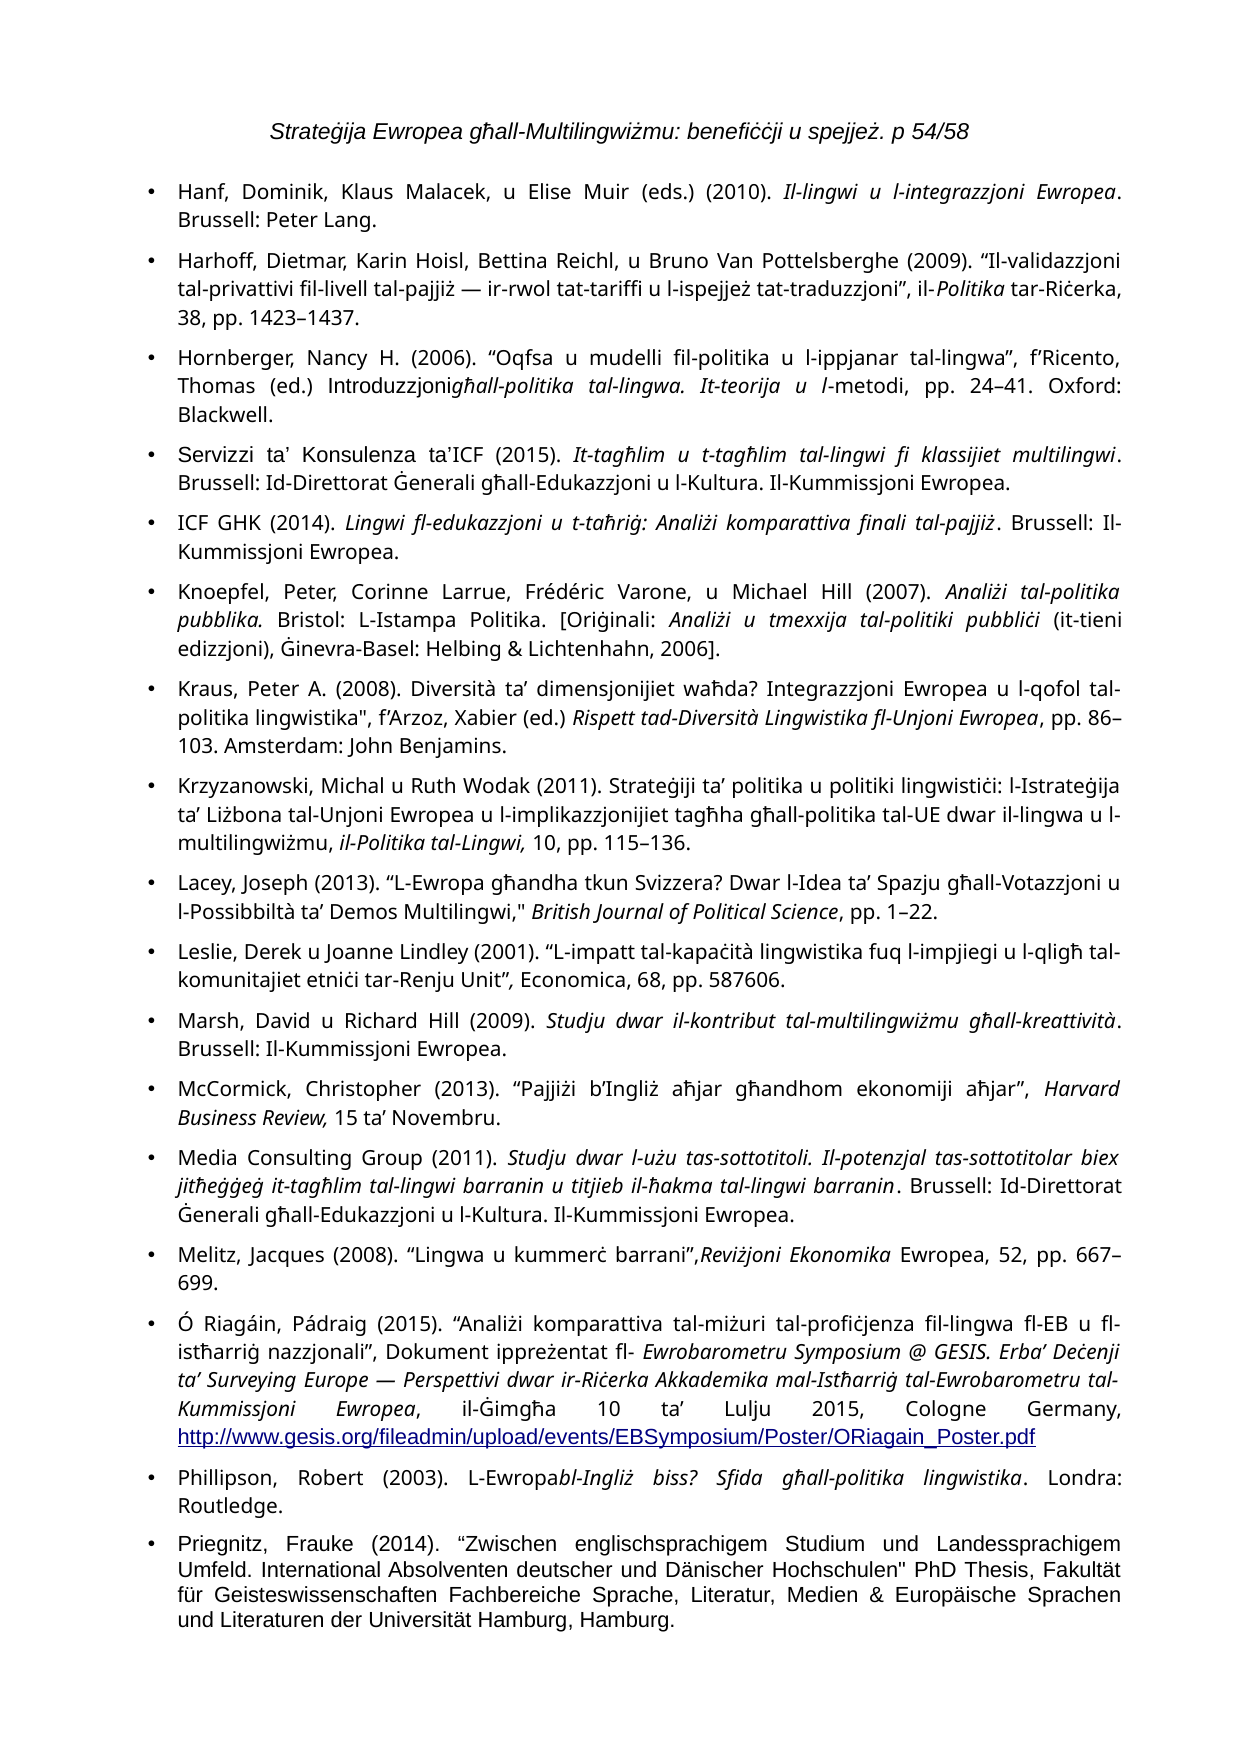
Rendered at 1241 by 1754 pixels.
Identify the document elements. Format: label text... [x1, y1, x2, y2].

list McCormick, Christopher (2013). “Pajjiżi b’Ingliż aħjar għandhom ekonomiji aħjar”, Harvard Business Review, 15 ta’ Novembru. [148, 1074, 1122, 1131]
list Harhoff, Dietmar, Karin Hoisl, Bettina Reichl, u Bruno Van Pottelsberghe (2009). “Il-validazzjoni tal-privattivi fil-livell tal-pajjiż — ir-rwol tat-tariffi u l-ispejjeż tat-traduzzjoni”, il-Politika tar-Riċerka, 38, pp. 1423–1437. [148, 246, 1122, 331]
list Leslie, Derek u Joanne Lindley (2001). “L-impatt tal-kapaċità lingwistika fuq l-impjiegi u l-qligħ tal-komunitajiet etniċi tar-Renju Unit”, Economica, 68, pp. 587606. [148, 937, 1122, 994]
list Priegnitz, Frauke (2014). “Zwischen englischsprachigem Studium und Landessprachigem Umfeld. International Absolventen deutscher und Dänischer Hochschulen" PhD Thesis, Fakultät für Geisteswissenschaften Fachbereiche Sprache, Literatur, Medien & Europäische Sprachen und Literaturen der Universität Hamburg, Hamburg. [148, 1531, 1122, 1632]
list ICF GHK (2014). Lingwi fl-edukazzjoni u t-taħriġ: Analiżi komparattiva finali tal-pajjiż. Brussell: Il-Kummissjoni Ewropea. [148, 508, 1122, 565]
list Krzyzanowski, Michal u Ruth Wodak (2011). Strateġiji ta’ politika u politiki lingwistiċi: l-Istrateġija ta’ Liżbona tal-Unjoni Ewropea u l-implikazzjonijiet tagħha għall-politika tal-UE dwar il-lingwa u l-multilingwiżmu, il-Politika tal-Lingwi, 10, pp. 115–136. [148, 771, 1122, 857]
list Media Consulting Group (2011). Studju dwar l-użu tas-sottotitoli. Il-potenzjal tas-sottotitolar biex jitħeġġeġ it-tagħlim tal-lingwi barranin u titjieb il-ħakma tal-lingwi barranin. Brussell: Id-Direttorat Ġenerali għall-Edukazzjoni u l-Kultura. Il-Kummissjoni Ewropea. [148, 1143, 1122, 1228]
list Kraus, Peter A. (2008). Diversità ta’ dimensjonijiet waħda? Integrazzjoni Ewropea u l-qofol tal-politika lingwistika", f’Arzoz, Xabier (ed.) Rispett tad-Diversità Lingwistika fl-Unjoni Ewropea, pp. 86–103. Amsterdam: John Benjamins. [148, 674, 1122, 759]
list Hanf, Dominik, Klaus Malacek, u Elise Muir (eds.) (2010). Il-lingwi u l-integrazzjoni Ewropea. Brussell: Peter Lang. [148, 177, 1122, 234]
list Lacey, Joseph (2013). “L-Ewropa għandha tkun Svizzera? Dwar l-Idea ta’ Spazju għall-Votazzjoni u l-Possibbiltà ta’ Demos Multilingwi," British Journal of Political Science, pp. 1–22. [148, 868, 1122, 925]
list Hornberger, Nancy H. (2006). “Oqfsa u mudelli fil-politika u l-ippjanar tal-lingwa”, f’Ricento, Thomas (ed.) Introduzzjonigħall-politika tal-lingwa. It-teorija u l-metodi, pp. 24–41. Oxford: Blackwell. [148, 343, 1122, 428]
list Ó Riagáin, Pádraig (2015). “Analiżi komparattiva tal-miżuri tal-profiċjenza fil-lingwa fl-EB u fl-istħarriġ nazzjonali”, Dokument ippreżentat fl- Ewrobarometru Symposium @ GESIS. Erba’ Deċenji ta’ Surveying Europe — Perspettivi dwar ir-Riċerka Akkademika mal-Istħarriġ tal-Ewrobarometru tal-Kummissjoni Ewropea, il-Ġimgħa 10 ta’ Lulju 2015, Cologne Germany, http://www.gesis.org/fileadmin/upload/events/EBSymposium/Poster/ORiagain_Poster.pdf [148, 1309, 1122, 1451]
list Servizzi ta’ Konsulenza ta’ICF (2015). It-tagħlim u t-tagħlim tal-lingwi fi klassijiet multilingwi. Brussell: Id-Direttorat Ġenerali għall-Edukazzjoni u l-Kultura. Il-Kummissjoni Ewropea. [148, 440, 1122, 497]
list Knoepfel, Peter, Corinne Larrue, Frédéric Varone, u Michael Hill (2007). Analiżi tal-politika pubblika. Bristol: L-Istampa Politika. [Oriġinali: Analiżi u tmexxija tal-politiki pubbliċi (it-tieni edizzjoni), Ġinevra-Basel: Helbing & Lichtenhahn, 2006]. [148, 577, 1122, 662]
list Melitz, Jacques (2008). “Lingwa u kummerċ barrani”,Reviżjoni Ekonomika Ewropea, 52, pp. 667–699. [148, 1240, 1122, 1297]
list Phillipson, Robert (2003). L-Ewropabl-Ingliż biss? Sfida għall-politika lingwistika. Londra: Routledge. [148, 1463, 1122, 1519]
list Marsh, David u Richard Hill (2009). Studju dwar il-kontribut tal-multilingwiżmu għall-kreattività. Brussell: Il-Kummissjoni Ewropea. [148, 1006, 1122, 1063]
